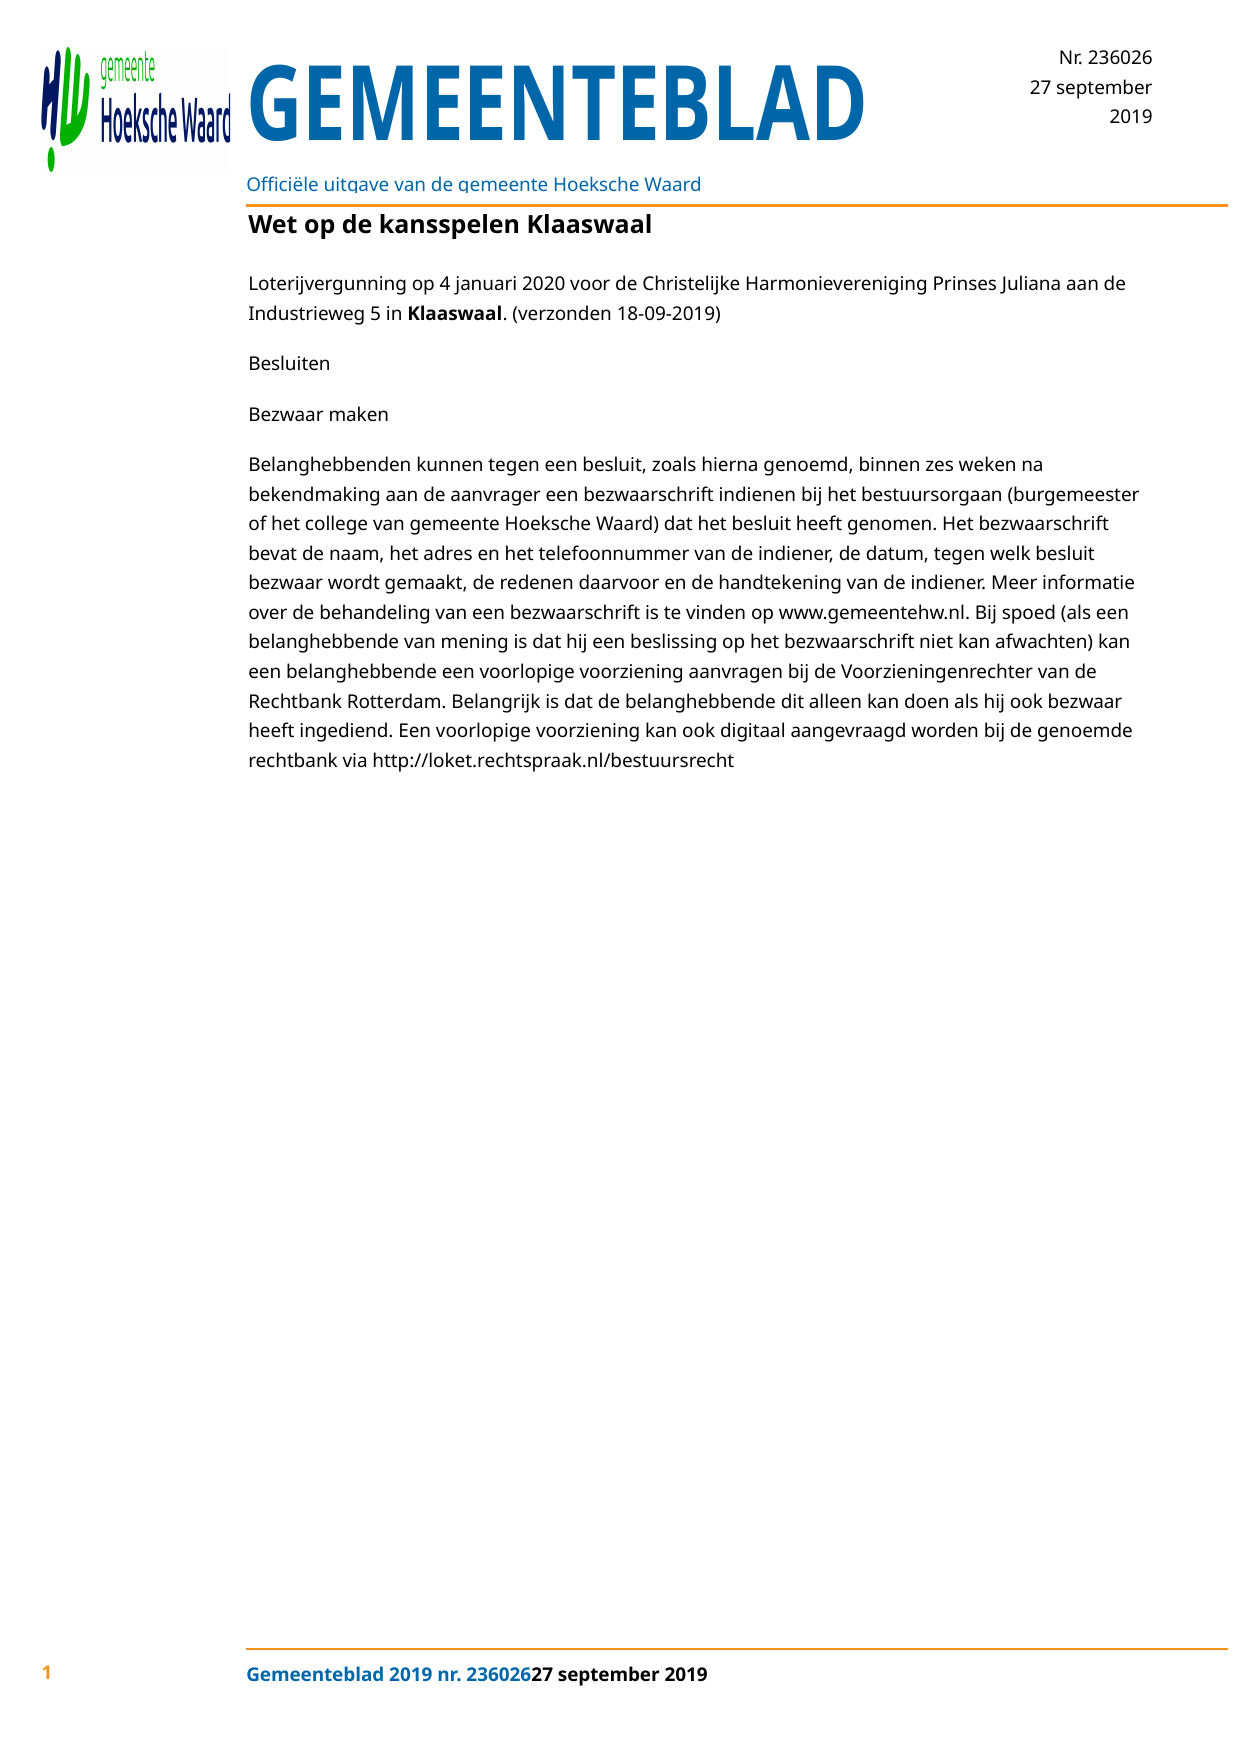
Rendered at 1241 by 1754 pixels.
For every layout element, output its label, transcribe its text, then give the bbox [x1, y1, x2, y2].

picture [41, 47, 231, 172]
text Besluiten [248, 350, 1152, 376]
text Bezwaar maken [248, 401, 1152, 426]
text Loterijvergunning op 4 januari 2020 voor de Christelijke Harmonievereniging Prinses Juliana aan de Industrieweg 5 in Klaaswaal. (verzonden 18-09-2019) [248, 270, 1152, 326]
text Belanghebbenden kunnen tegen een besluit, zoals hierna genoemd, binnen zes weken na bekendmaking aan de aanvrager een bezwaarschrift indienen bij het bestuursorgaan (burgemeester of het college van gemeente Hoeksche Waard) dat het besluit heeft genomen. Het bezwaarschrift bevat de naam, het adres en het telefoonnummer van de indiener, de datum, tegen welk besluit bezwaar wordt gemaakt, de redenen daarvoor en de handtekening van de indiener. Meer informatie over de behandeling van een bezwaarschrift is te vinden op www.gemeentehw.nl. Bij spoed (als een belanghebbende van mening is dat hij een beslissing op het bezwaarschrift niet kan afwachten) kan een belanghebbende een voorlopige voorziening aanvragen bij de Voorzieningenrechter van de Rechtbank Rotterdam. Belangrijk is dat de belanghebbende dit alleen kan doen als hij ook bezwaar heeft ingediend. Een voorlopige voorziening kan ook digitaal aangevraagd worden bij de genoemde rechtbank via http://loket.rechtspraak.nl/bestuursrecht [248, 451, 1152, 773]
text Wet op de kansspelen Klaaswaal [248, 207, 1152, 241]
